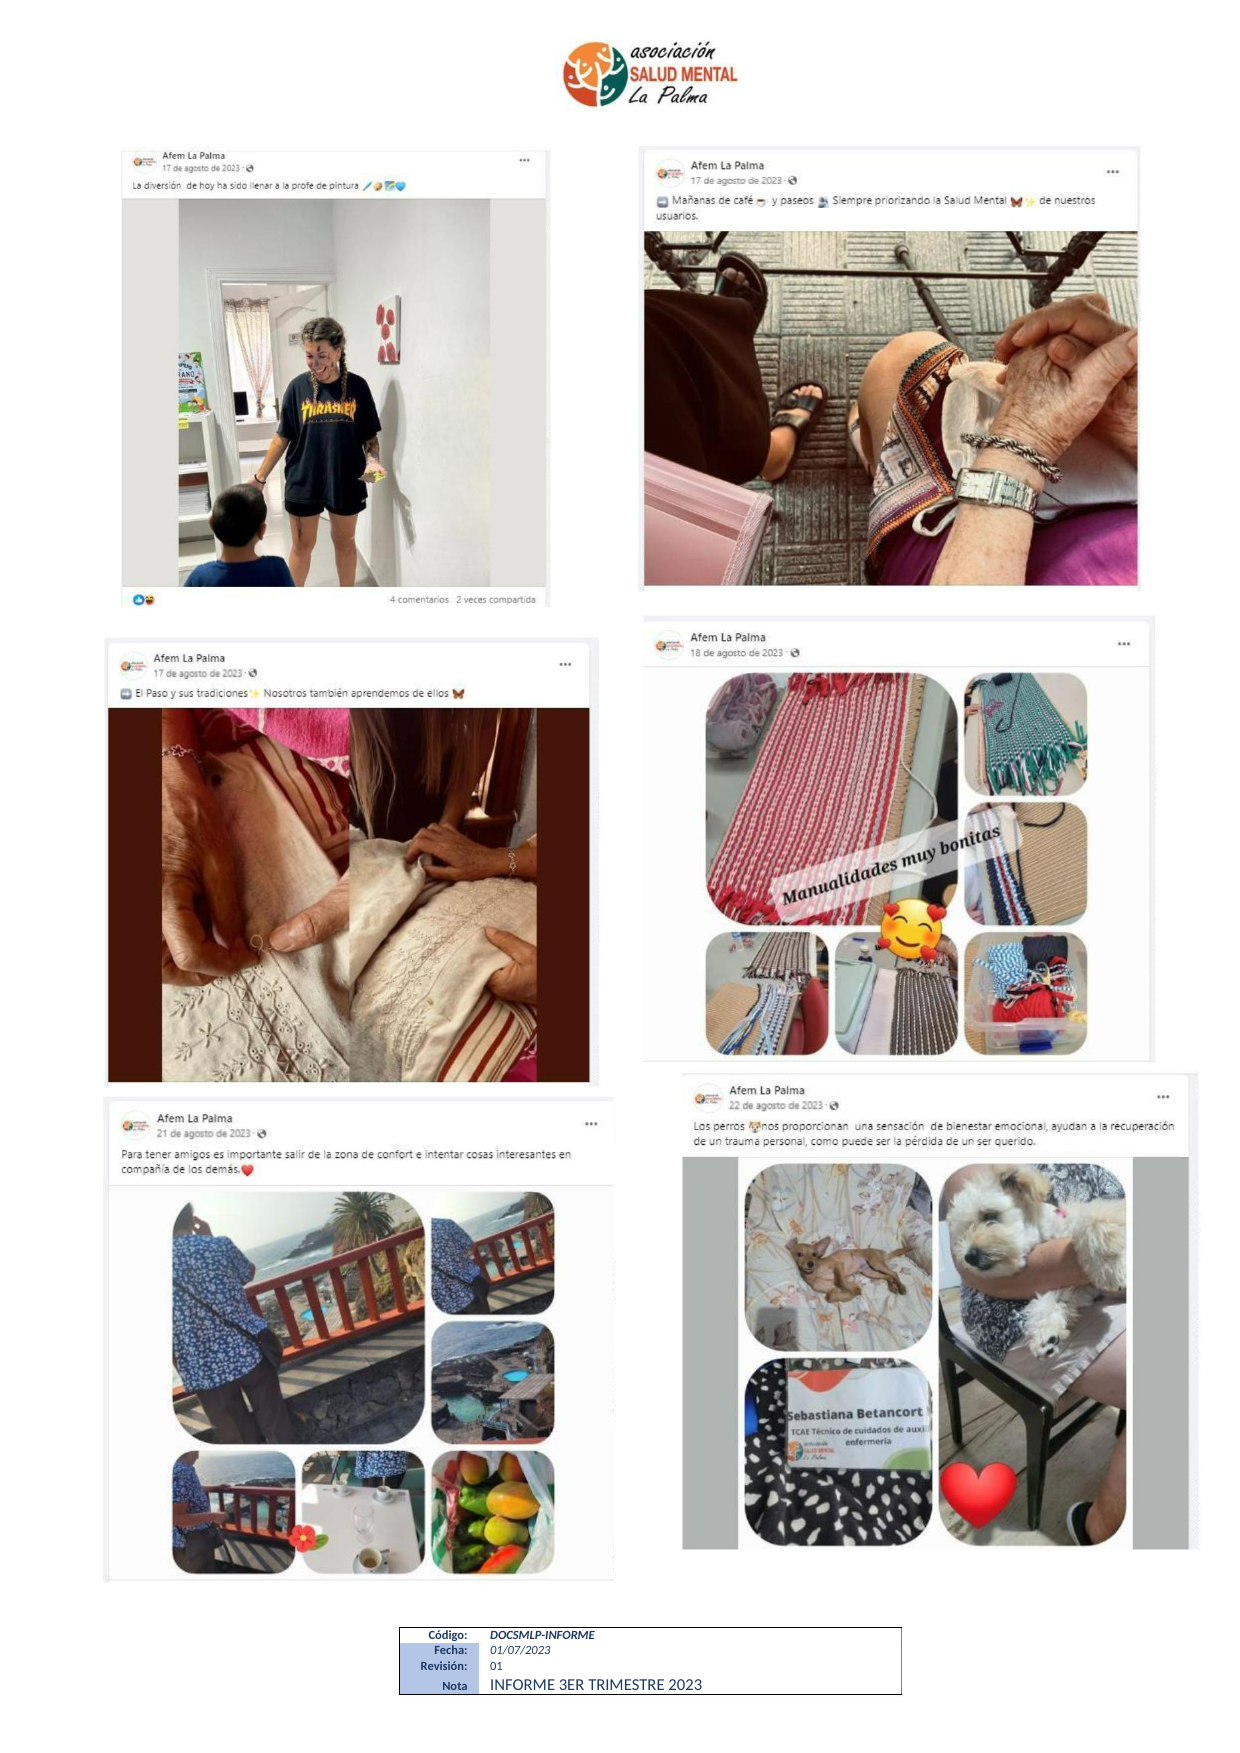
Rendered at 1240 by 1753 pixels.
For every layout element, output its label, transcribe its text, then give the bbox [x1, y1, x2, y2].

text Código: DOCSMLP-INFORME Fecha: 01/07/2023 Revisión: 01 [904, 1627, 1229, 1673]
text Nota INFORME 3ER TRIMESTRE 2023 [904, 1673, 1229, 1694]
